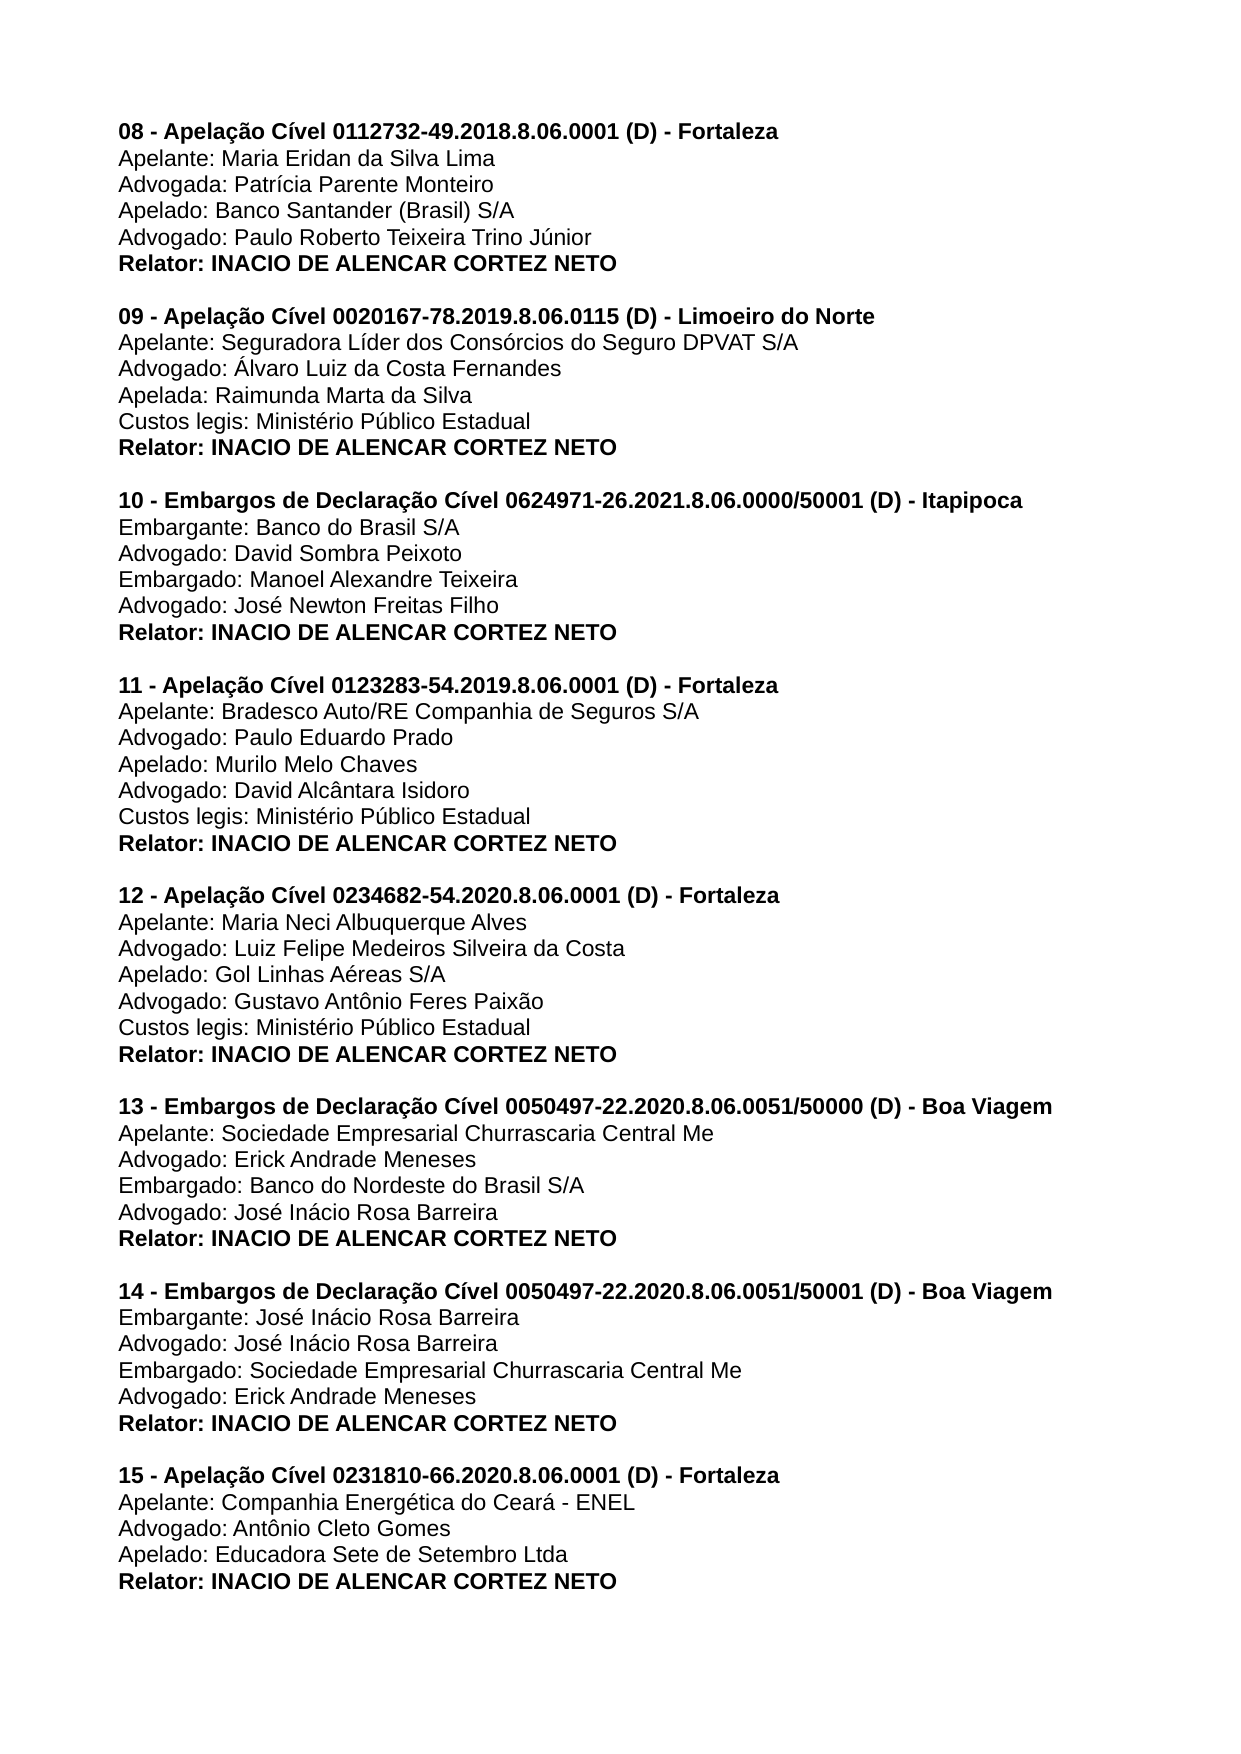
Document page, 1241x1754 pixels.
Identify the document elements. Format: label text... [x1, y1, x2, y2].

text Apelado: Educadora Sete de Setembro Ltda [118, 1541, 1122, 1568]
text Apelante: Sociedade Empresarial Churrascaria Central Me [118, 1119, 1122, 1146]
text Advogado: Paulo Roberto Teixeira Trino Júnior [118, 223, 1122, 250]
text Custos legis: Ministério Público Estadual [118, 408, 1122, 434]
text Apelado: Banco Santander (Brasil) S/A [118, 197, 1122, 223]
text Relator: INACIO DE ALENCAR CORTEZ NETO [118, 1041, 1122, 1067]
text Apelada: Raimunda Marta da Silva [118, 382, 1122, 408]
text Advogado: Luiz Felipe Medeiros Silveira da Costa [118, 935, 1122, 961]
text Embargado: Manoel Alexandre Teixeira [118, 566, 1122, 592]
text Relator: INACIO DE ALENCAR CORTEZ NETO [118, 830, 1122, 856]
text Advogado: Gustavo Antônio Feres Paixão [118, 988, 1122, 1014]
text Embargado: Banco do Nordeste do Brasil S/A [118, 1172, 1122, 1199]
text Relator: INACIO DE ALENCAR CORTEZ NETO [118, 434, 1122, 461]
text Advogado: José Newton Freitas Filho [118, 592, 1122, 619]
text 12 - Apelação Cível 0234682-54.2020.8.06.0001 (D) - Fortaleza [118, 882, 1122, 909]
text Advogado: Paulo Eduardo Prado [118, 724, 1122, 751]
text Apelante: Seguradora Líder dos Consórcios do Seguro DPVAT S/A [118, 329, 1122, 355]
text Relator: INACIO DE ALENCAR CORTEZ NETO [118, 1568, 1122, 1594]
text 14 - Embargos de Declaração Cível 0050497-22.2020.8.06.0051/50001 (D) - Boa Viagem [118, 1278, 1122, 1304]
text Relator: INACIO DE ALENCAR CORTEZ NETO [118, 1409, 1122, 1436]
text Relator: INACIO DE ALENCAR CORTEZ NETO [118, 1225, 1122, 1251]
text 15 - Apelação Cível 0231810-66.2020.8.06.0001 (D) - Fortaleza [118, 1462, 1122, 1488]
text Advogado: Erick Andrade Meneses [118, 1383, 1122, 1409]
text 08 - Apelação Cível 0112732-49.2018.8.06.0001 (D) - Fortaleza [118, 118, 1122, 144]
text Custos legis: Ministério Público Estadual [118, 803, 1122, 830]
text Custos legis: Ministério Público Estadual [118, 1014, 1122, 1041]
text Apelado: Murilo Melo Chaves [118, 751, 1122, 777]
text Advogada: Patrícia Parente Monteiro [118, 171, 1122, 197]
text Apelante: Maria Eridan da Silva Lima [118, 144, 1122, 171]
text Apelado: Gol Linhas Aéreas S/A [118, 961, 1122, 988]
text Apelante: Maria Neci Albuquerque Alves [118, 909, 1122, 935]
text Embargado: Sociedade Empresarial Churrascaria Central Me [118, 1357, 1122, 1383]
text Relator: INACIO DE ALENCAR CORTEZ NETO [118, 619, 1122, 645]
text Embargante: José Inácio Rosa Barreira [118, 1304, 1122, 1330]
text Advogado: Erick Andrade Meneses [118, 1146, 1122, 1172]
text Apelante: Companhia Energética do Ceará - ENEL [118, 1488, 1122, 1515]
text Advogado: David Sombra Peixoto [118, 540, 1122, 566]
text Relator: INACIO DE ALENCAR CORTEZ NETO [118, 250, 1122, 276]
text 11 - Apelação Cível 0123283-54.2019.8.06.0001 (D) - Fortaleza [118, 672, 1122, 698]
text Apelante: Bradesco Auto/RE Companhia de Seguros S/A [118, 698, 1122, 724]
text 13 - Embargos de Declaração Cível 0050497-22.2020.8.06.0051/50000 (D) - Boa Viagem [118, 1093, 1122, 1119]
text Advogado: Álvaro Luiz da Costa Fernandes [118, 355, 1122, 382]
text Advogado: David Alcântara Isidoro [118, 777, 1122, 803]
text 10 - Embargos de Declaração Cível 0624971-26.2021.8.06.0000/50001 (D) - Itapipoca [118, 487, 1122, 513]
text Embargante: Banco do Brasil S/A [118, 513, 1122, 540]
text Advogado: Antônio Cleto Gomes [118, 1515, 1122, 1541]
text 09 - Apelação Cível 0020167-78.2019.8.06.0115 (D) - Limoeiro do Norte [118, 303, 1122, 329]
text Advogado: José Inácio Rosa Barreira [118, 1330, 1122, 1357]
text Advogado: José Inácio Rosa Barreira [118, 1199, 1122, 1225]
